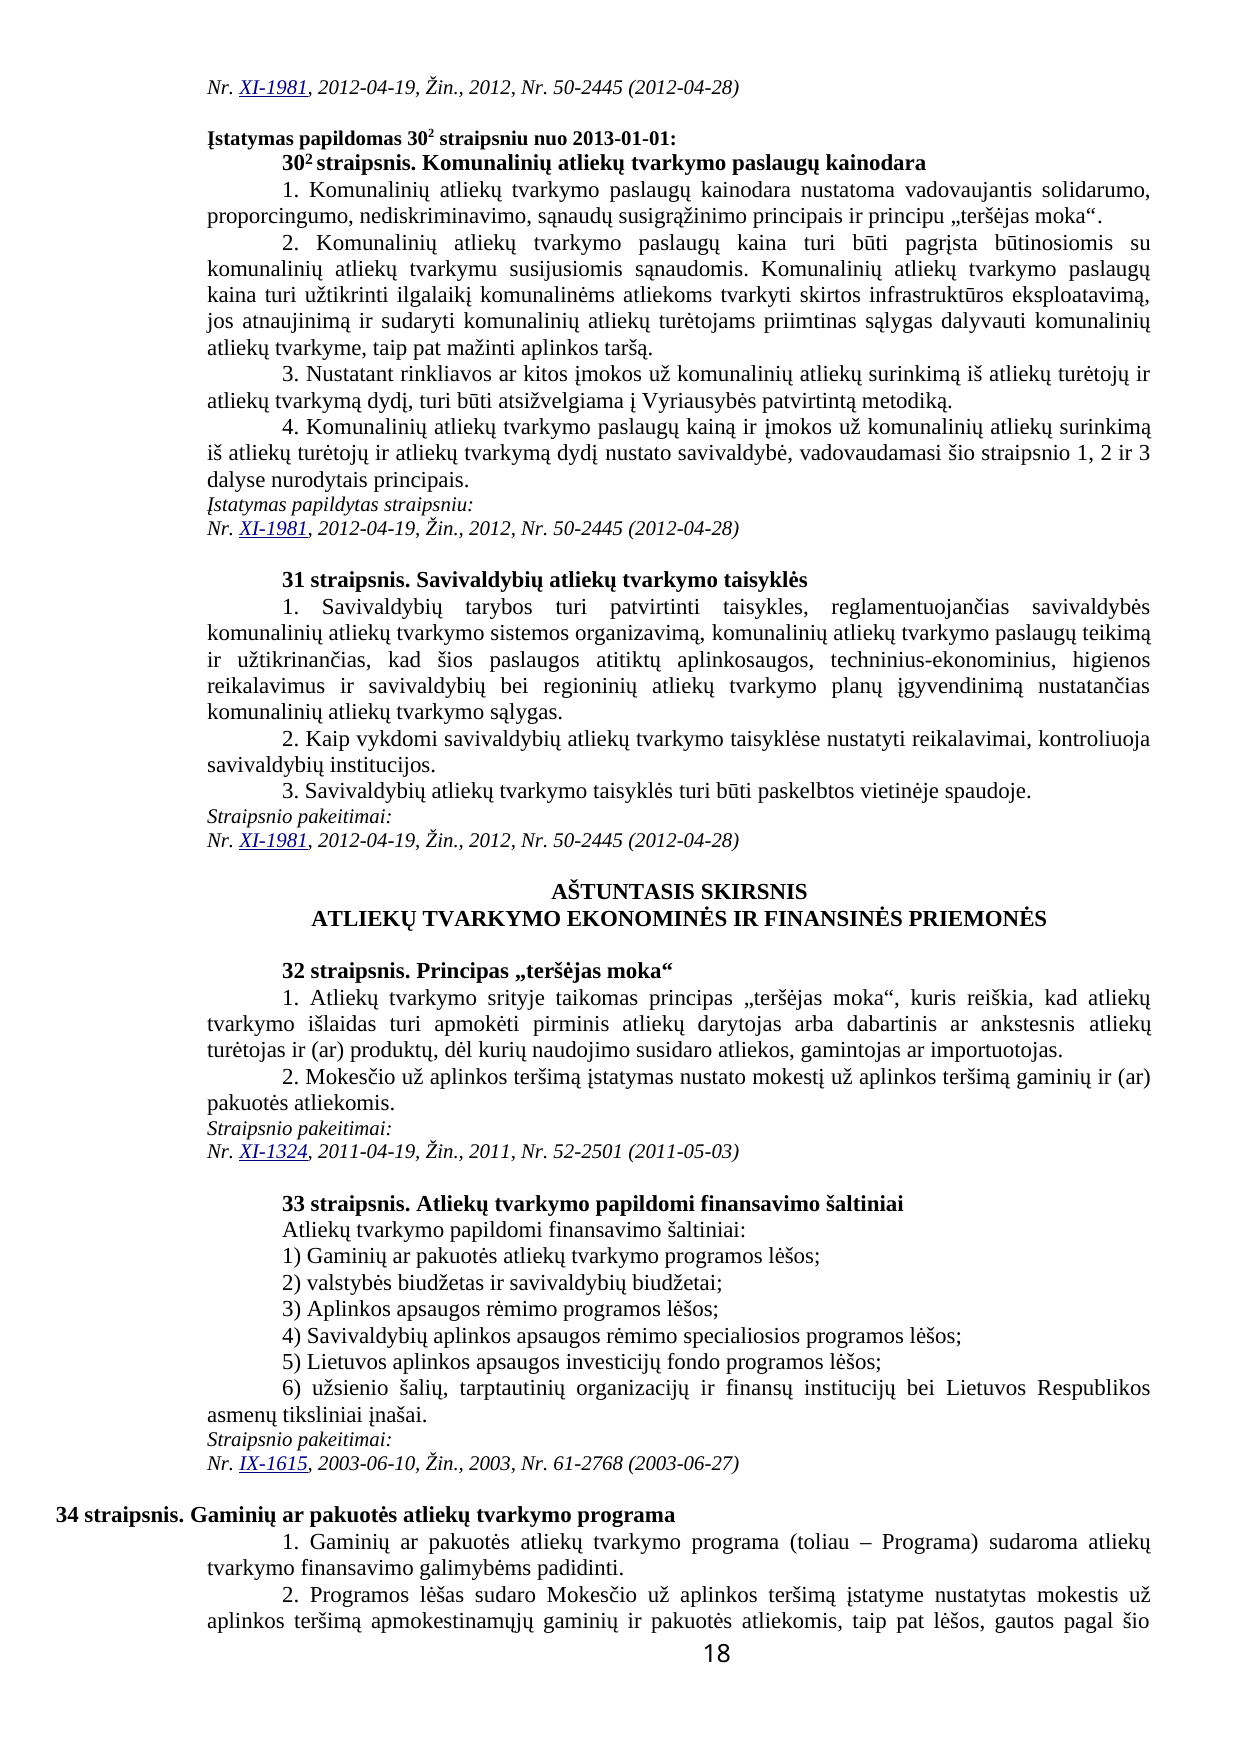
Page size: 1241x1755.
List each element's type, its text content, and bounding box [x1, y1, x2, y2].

text Įstatymas papildytas straipsniu: [207, 492, 1152, 516]
text 32 straipsnis. Principas „teršėjas moka“ [207, 957, 1152, 984]
text 33 straipsnis. Atliekų tvarkymo papildomi finansavimo šaltiniai [207, 1190, 1152, 1216]
text 1) Gaminių ar pakuotės atliekų tvarkymo programos lėšos; [207, 1243, 1152, 1269]
text Nr. XI-1981, 2012-04-19, Žin., 2012, Nr. 50-2445 (2012-04-28) [207, 75, 1152, 99]
text Nr. IX-1615, 2003-06-10, Žin., 2003, Nr. 61-2768 (2003-06-27) [207, 1451, 1152, 1475]
text 34 straipsnis. Gaminių ar pakuotės atliekų tvarkymo programa [56, 1502, 1152, 1528]
text Įstatymas papildomas 302 straipsniu nuo 2013-01-01: [207, 125, 1152, 149]
text 3) Aplinkos apsaugos rėmimo programos lėšos; [207, 1295, 1152, 1322]
text Straipsnio pakeitimai: [207, 1115, 1152, 1139]
text 1. Gaminių ar pakuotės atliekų tvarkymo programa (toliau – Programa) sudaroma atliekų tvarkymo finansavimo galimybėms padidinti. [207, 1528, 1152, 1581]
text Nr. XI-1981, 2012-04-19, Žin., 2012, Nr. 50-2445 (2012-04-28) [207, 828, 1152, 852]
text 2. Komunalinių atliekų tvarkymo paslaugų kaina turi būti pagrįsta būtinosiomis su komunalinių atliekų tvarkymu susijusiomis sąnaudomis. Komunalinių atliekų tvarkymo paslaugų kaina turi užtikrinti ilgalaikį komunalinėms atliekoms tvarkyti skirtos infrastruktūros eksploatavimą, jos atnaujinimą ir sudaryti komunalinių atliekų turėtojams priimtinas sąlygas dalyvauti komunalinių atliekų tvarkyme, taip pat mažinti aplinkos taršą. [207, 228, 1152, 360]
text Nr. XI-1981, 2012-04-19, Žin., 2012, Nr. 50-2445 (2012-04-28) [207, 516, 1152, 540]
text 2. Mokesčio už aplinkos teršimą įstatymas nustato mokestį už aplinkos teršimą gaminių ir (ar) pakuotės atliekomis. [207, 1063, 1152, 1115]
text 2. Programos lėšas sudaro Mokesčio už aplinkos teršimą įstatyme nustatytas mokestis už aplinkos teršimą apmokestinamųjų gaminių ir pakuotės atliekomis, taip pat lėšos, gautos pagal šio [207, 1581, 1152, 1633]
text Straipsnio pakeitimai: [207, 804, 1152, 828]
text Nr. XI-1324, 2011-04-19, Žin., 2011, Nr. 52-2501 (2011-05-03) [207, 1139, 1152, 1163]
text 1. Savivaldybių tarybos turi patvirtinti taisykles, reglamentuojančias savivaldybės komunalinių atliekų tvarkymo sistemos organizavimą, komunalinių atliekų tvarkymo paslaugų teikimą ir užtikrinančias, kad šios paslaugos atitiktų aplinkosaugos, techninius-ekonominius, higienos reikalavimus ir savivaldybių bei regioninių atliekų tvarkymo planų įgyvendinimą nustatančias komunalinių atliekų tvarkymo sąlygas. [207, 593, 1152, 725]
text 2. Kaip vykdomi savivaldybių atliekų tvarkymo taisyklėse nustatyti reikalavimai, kontroliuoja savivaldybių institucijos. [207, 725, 1152, 777]
text 3. Savivaldybių atliekų tvarkymo taisyklės turi būti paskelbtos vietinėje spaudoje. [207, 777, 1152, 804]
subtitle aštuntasis skirsnis [207, 878, 1152, 904]
text ATLIEKŲ TVARKYMO EKONOMINĖS IR FINANSINĖS PRIEMONĖS [207, 904, 1152, 931]
text 3. Nustatant rinkliavos ar kitos įmokos už komunalinių atliekų surinkimą iš atliekų turėtojų ir atliekų tvarkymą dydį, turi būti atsižvelgiama į Vyriausybės patvirtintą metodiką. [207, 360, 1152, 413]
text 1. Atliekų tvarkymo srityje taikomas principas „teršėjas moka“, kuris reiškia, kad atliekų tvarkymo išlaidas turi apmokėti pirminis atliekų darytojas arba dabartinis ar ankstesnis atliekų turėtojas ir (ar) produktų, dėl kurių naudojimo susidaro atliekos, gamintojas ar importuotojas. [207, 984, 1152, 1063]
text Straipsnio pakeitimai: [207, 1427, 1152, 1451]
text 1. Komunalinių atliekų tvarkymo paslaugų kainodara nustatoma vadovaujantis solidarumo, proporcingumo, nediskriminavimo, sąnaudų susigrąžinimo principais ir principu „teršėjas moka“. [207, 176, 1152, 228]
text 6) užsienio šalių, tarptautinių organizacijų ir finansų institucijų bei Lietuvos Respublikos asmenų tiksliniai įnašai. [207, 1374, 1152, 1427]
text 4) Savivaldybių aplinkos apsaugos rėmimo specialiosios programos lėšos; [207, 1322, 1152, 1348]
text 31 straipsnis. Savivaldybių atliekų tvarkymo taisyklės [207, 567, 1152, 593]
text 4. Komunalinių atliekų tvarkymo paslaugų kainą ir įmokos už komunalinių atliekų surinkimą iš atliekų turėtojų ir atliekų tvarkymą dydį nustato savivaldybė, vadovaudamasi šio straipsnio 1, 2 ir 3 dalyse nurodytais principais. [207, 413, 1152, 492]
text 2) valstybės biudžetas ir savivaldybių biudžetai; [207, 1269, 1152, 1295]
text Atliekų tvarkymo papildomi finansavimo šaltiniai: [207, 1216, 1152, 1243]
text 5) Lietuvos aplinkos apsaugos investicijų fondo programos lėšos; [207, 1348, 1152, 1374]
text 302 straipsnis. Komunalinių atliekų tvarkymo paslaugų kainodara [207, 149, 1152, 176]
